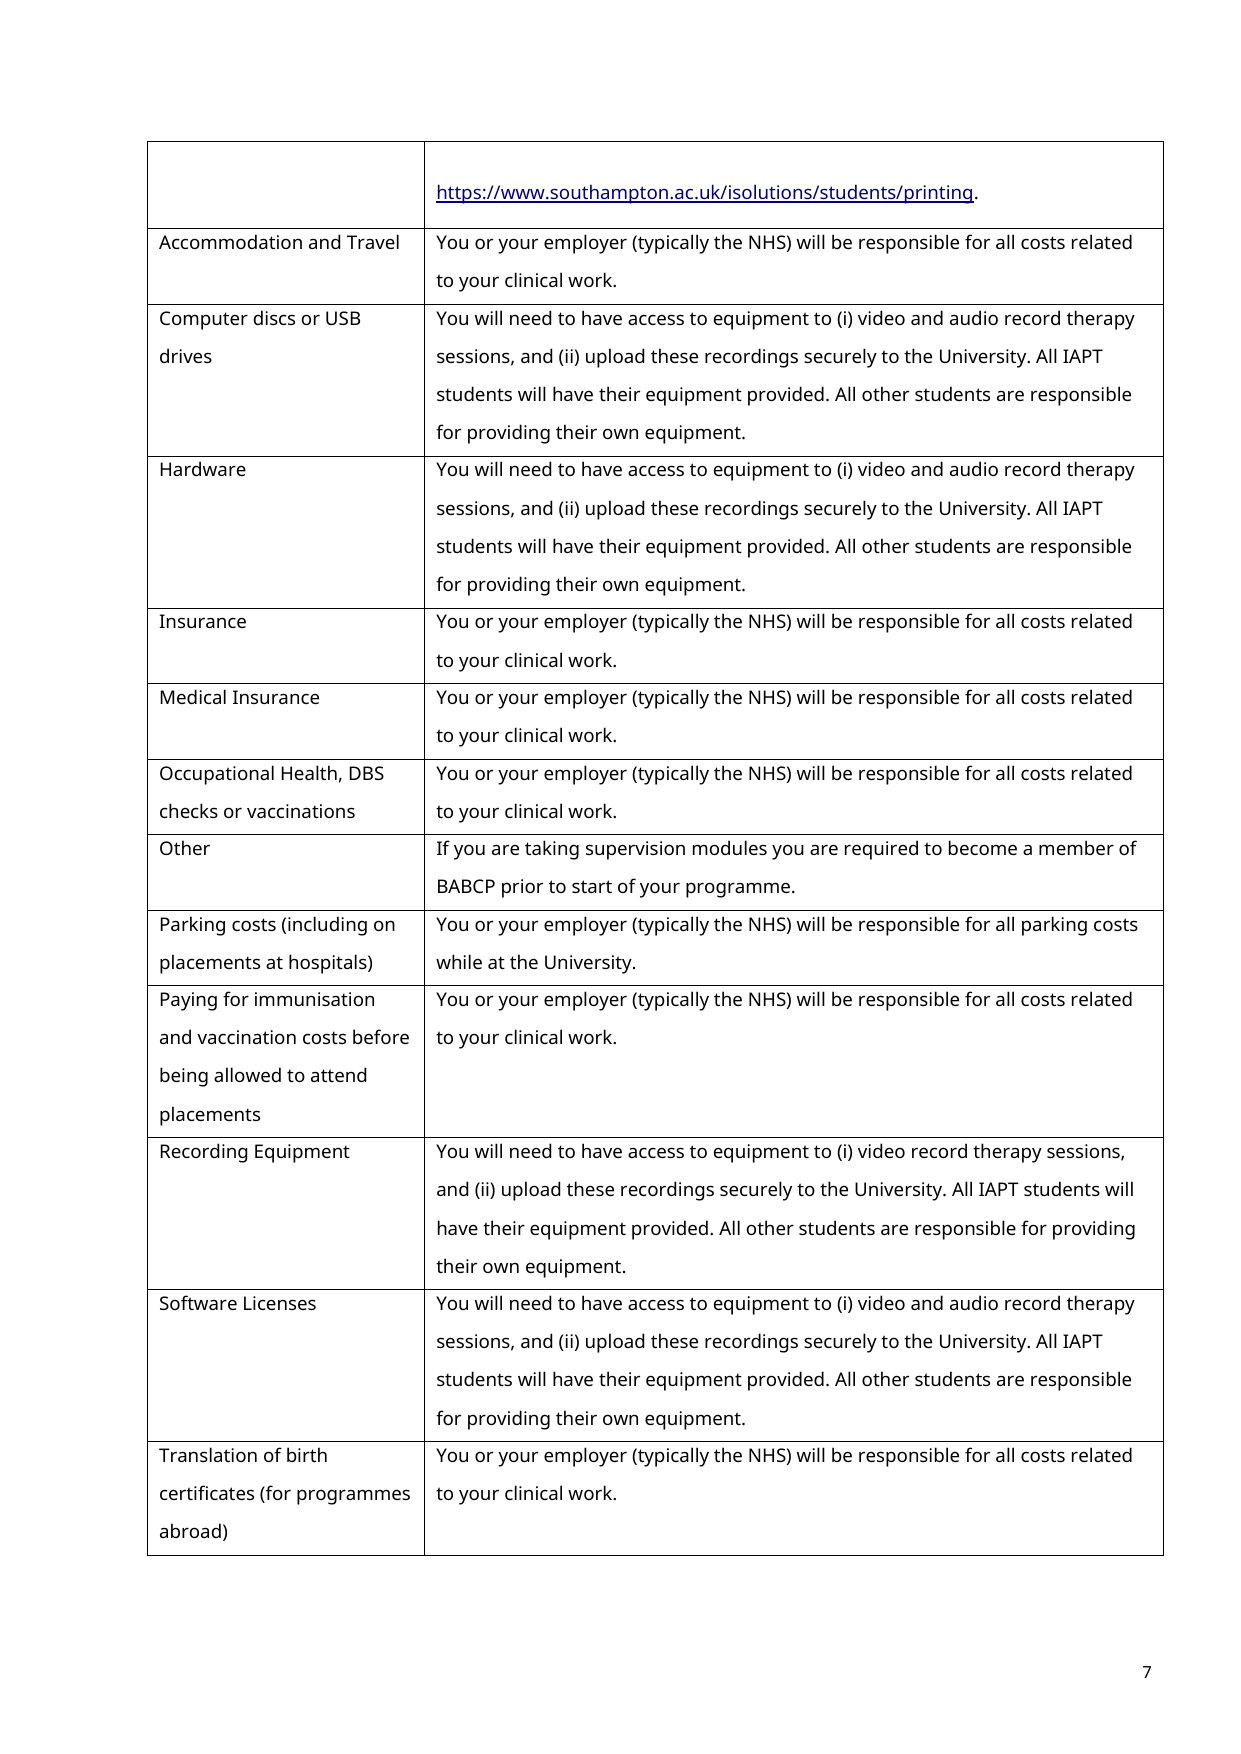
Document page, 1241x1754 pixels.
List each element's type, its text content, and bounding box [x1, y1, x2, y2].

table_cell You or your employer (typically the NHS) will be responsible for all costs related to your clinical work. [425, 986, 1163, 1137]
table_cell Medical Insurance [148, 684, 424, 759]
table_cell You or your employer (typically the NHS) will be responsible for all costs related to your clinical work. [425, 684, 1163, 759]
table_cell Parking costs (including on placements at hospitals) [148, 911, 424, 985]
table_cell You will need to have access to equipment to (i) video record therapy sessions, and (ii) upload these recordings securely to the University. All IAPT students will have their equipment provided. All other students are responsible for providing their own equipment. [425, 1138, 1163, 1289]
table_cell Software Licenses [148, 1290, 424, 1441]
table_cell [148, 142, 424, 228]
table_cell You or your employer (typically the NHS) will be responsible for all parking costs while at the University. [425, 911, 1163, 985]
table_cell You or your employer (typically the NHS) will be responsible for all costs related to your clinical work. [425, 229, 1163, 304]
table_cell Paying for immunisation and vaccination costs before being allowed to attend placements [148, 986, 424, 1137]
table_cell You or your employer (typically the NHS) will be responsible for all costs related to your clinical work. [425, 760, 1163, 834]
table_cell Translation of birth certificates (for programmes abroad) [148, 1442, 424, 1555]
table_cell You will need to have access to equipment to (i) video and audio record therapy sessions, and (ii) upload these recordings securely to the University. All IAPT students will have their equipment provided. All other students are responsible for providing their own equipment. [425, 305, 1163, 456]
table_cell You will need to have access to equipment to (i) video and audio record therapy sessions, and (ii) upload these recordings securely to the University. All IAPT students will have their equipment provided. All other students are responsible for providing their own equipment. [425, 1290, 1163, 1441]
table_cell You or your employer (typically the NHS) will be responsible for all costs related to your clinical work. [425, 1442, 1163, 1555]
table_cell Recording Equipment [148, 1138, 424, 1289]
table_cell Other [148, 835, 424, 910]
table_cell You will need to have access to equipment to (i) video and audio record therapy sessions, and (ii) upload these recordings securely to the University. All IAPT students will have their equipment provided. All other students are responsible for providing their own equipment. [425, 457, 1163, 608]
table_cell Computer discs or USB drives [148, 305, 424, 456]
table_cell If you are taking supervision modules you are required to become a member of BABCP prior to start of your programme. [425, 835, 1163, 910]
table_cell Accommodation and Travel [148, 229, 424, 304]
table_cell You or your employer (typically the NHS) will be responsible for all costs related to your clinical work. [425, 609, 1163, 683]
table_cell Insurance [148, 609, 424, 683]
table_cell Hardware [148, 457, 424, 608]
table_cell Occupational Health, DBS checks or vaccinations [148, 760, 424, 834]
table_cell https://www.southampton.ac.uk/isolutions/students/printing. [425, 142, 1163, 228]
